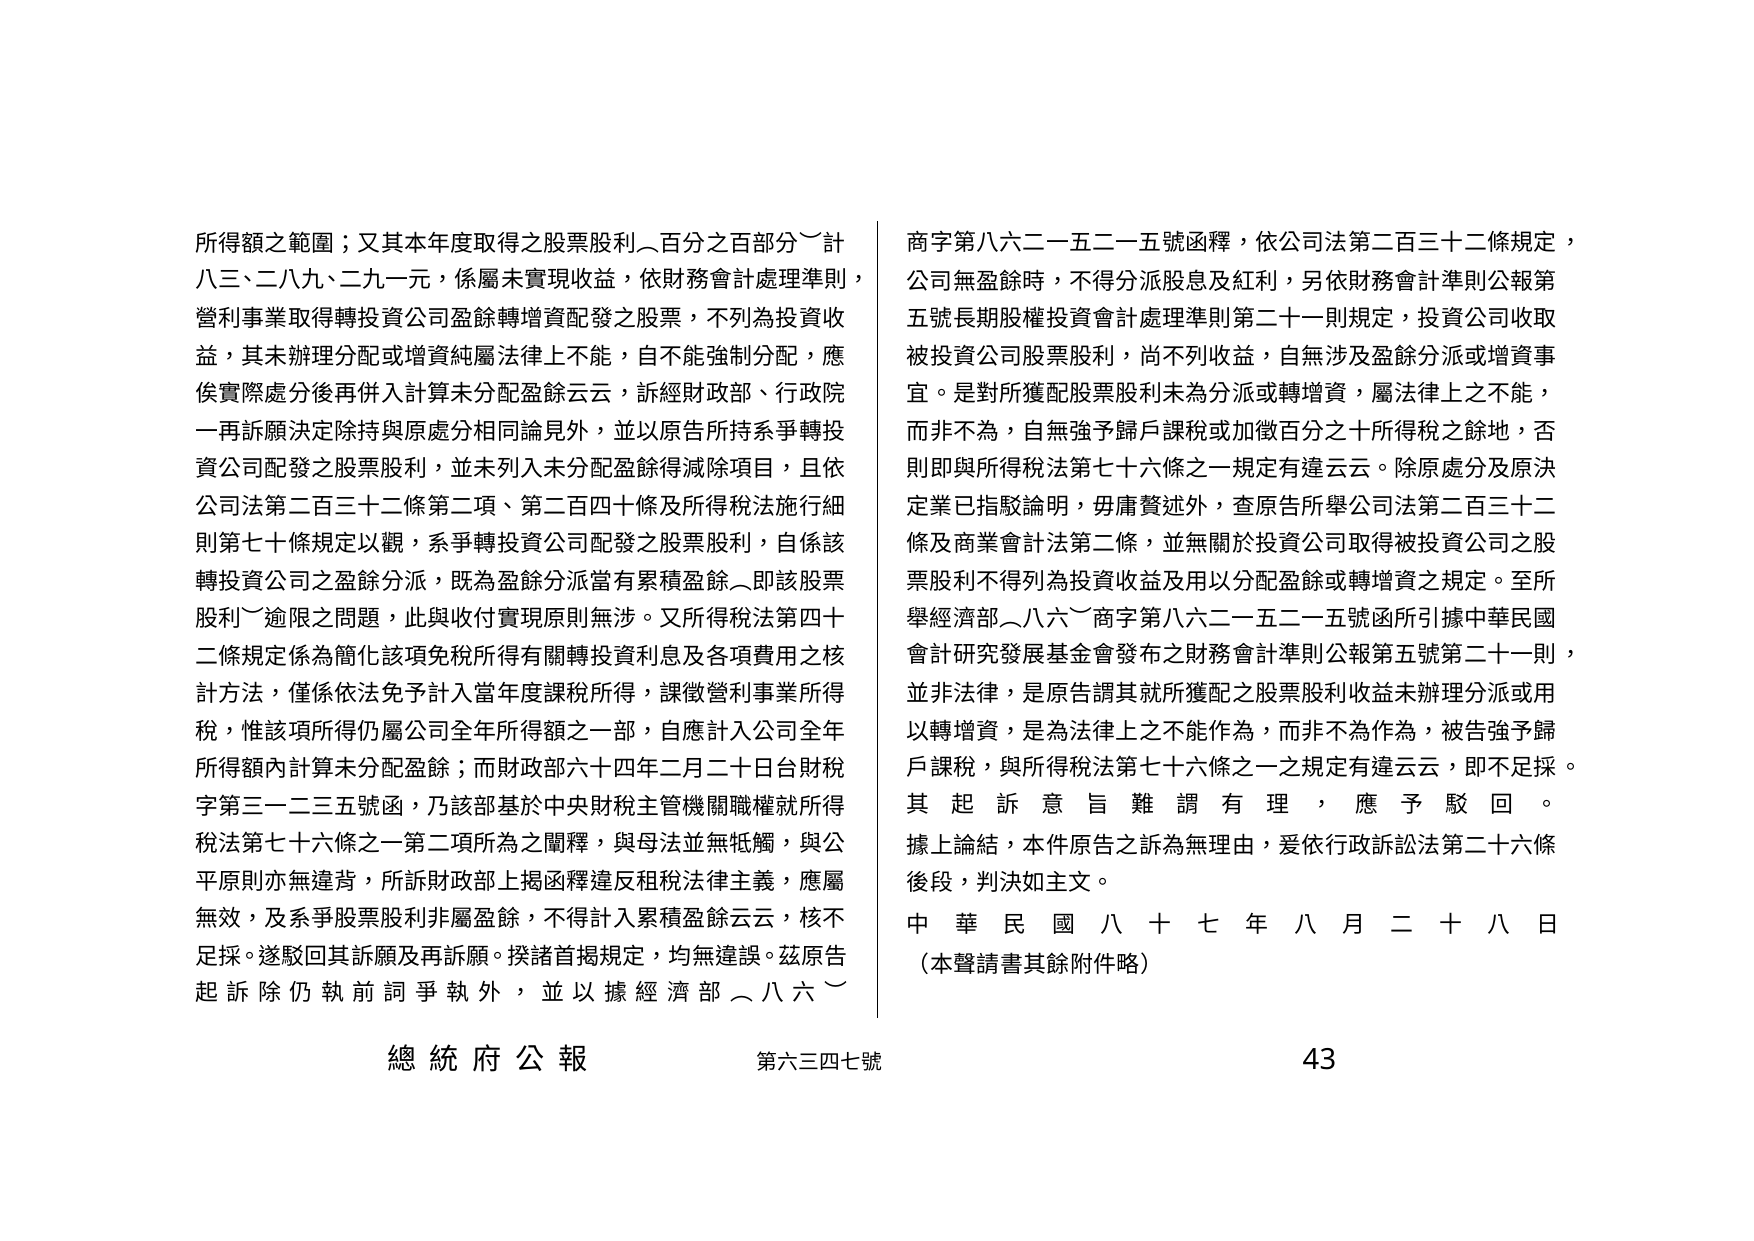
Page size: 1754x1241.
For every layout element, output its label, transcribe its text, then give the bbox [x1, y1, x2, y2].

text 中華民國八十七年八月二十八日 [907, 901, 1559, 940]
text 商字第八六二一五二一五號函釋，依公司法第二百三十二條規定，公司無盈餘時，不得分派股息及紅利，另依財務會計準則公報第五號長期股權投資會計處理準則第二十一則規定，投資公司收取被投資公司股票股利，尚不列收益，自無涉及盈餘分派或增資事宜。是對所獲配股票股利未為分派或轉增資，屬法律上之不能，而非不為，自無強予歸戶課稅或加徵百分之十所得稅之餘地，否則即與所得稅法第七十六條之一規定有違云云。除原處分及原決定業已指駁論明，毋庸贅述外，查原告所舉公司法第二百三十二條及商業會計法第二條，並無關於投資公司取得被投資公司之股票股利不得列為投資收益及用以分配盈餘或轉增資之規定。至所舉經濟部︵八六︶商字第八六二一五二一五號函所引據中華民國會計研究發展基金會發布之財務會計準則公報第五號第二十一則，並非法律，是原告謂其就所獲配之股票股利收益未辦理分派或用以轉增資，是為法律上之不能作為，而非不為作為，被告強予歸戶課稅，與所得稅法第七十六條之一之規定有違云云，即不足採。其起訴意旨難謂有理，應予駁回。 [907, 222, 1559, 822]
text 據上論結，本件原告之訴為無理由，爰依行政訴訟法第二十六條後段，判決如主文。 [907, 822, 1559, 901]
text 所得額之範圍；又其本年度取得之股票股利︵百分之百部分︶計八三、二八九、二九一元，係屬未實現收益，依財務會計處理準則，營利事業取得轉投資公司盈餘轉增資配發之股票，不列為投資收益，其未辦理分配或增資純屬法律上不能，自不能強制分配，應俟實際處分後再併入計算未分配盈餘云云，訴經財政部、行政院一再訴願決定除持與原處分相同論見外，並以原告所持系爭轉投資公司配發之股票股利，並未列入未分配盈餘得減除項目，且依公司法第二百三十二條第二項、第二百四十條及所得稅法施行細則第七十條規定以觀，系爭轉投資公司配發之股票股利，自係該轉投資公司之盈餘分派，既為盈餘分派當有累積盈餘︵即該股票股利︶逾限之問題，此與收付實現原則無涉。又所得稅法第四十二條規定係為簡化該項免稅所得有關轉投資利息及各項費用之核計方法，僅係依法免予計入當年度課稅所得，課徵營利事業所得稅，惟該項所得仍屬公司全年所得額之一部，自應計入公司全年所得額內計算未分配盈餘；而財政部六十四年二月二十日台財稅字第三一二三五號函，乃該部基於中央財稅主管機關職權就所得稅法第七十六條之一第二項所為之闡釋，與母法並無牴觸，與公平原則亦無違背，所訴財政部上揭函釋違反租稅法律主義，應屬無效，及系爭股票股利非屬盈餘，不得計入累積盈餘云云，核不足採。遂駁回其訴願及再訴願。揆諸首揭規定，均無違誤。茲原告起訴除仍執前詞爭執外，並以據經濟部︵八六︶ [195, 222, 847, 1009]
text （本聲請書其餘附件略） [907, 940, 1559, 980]
